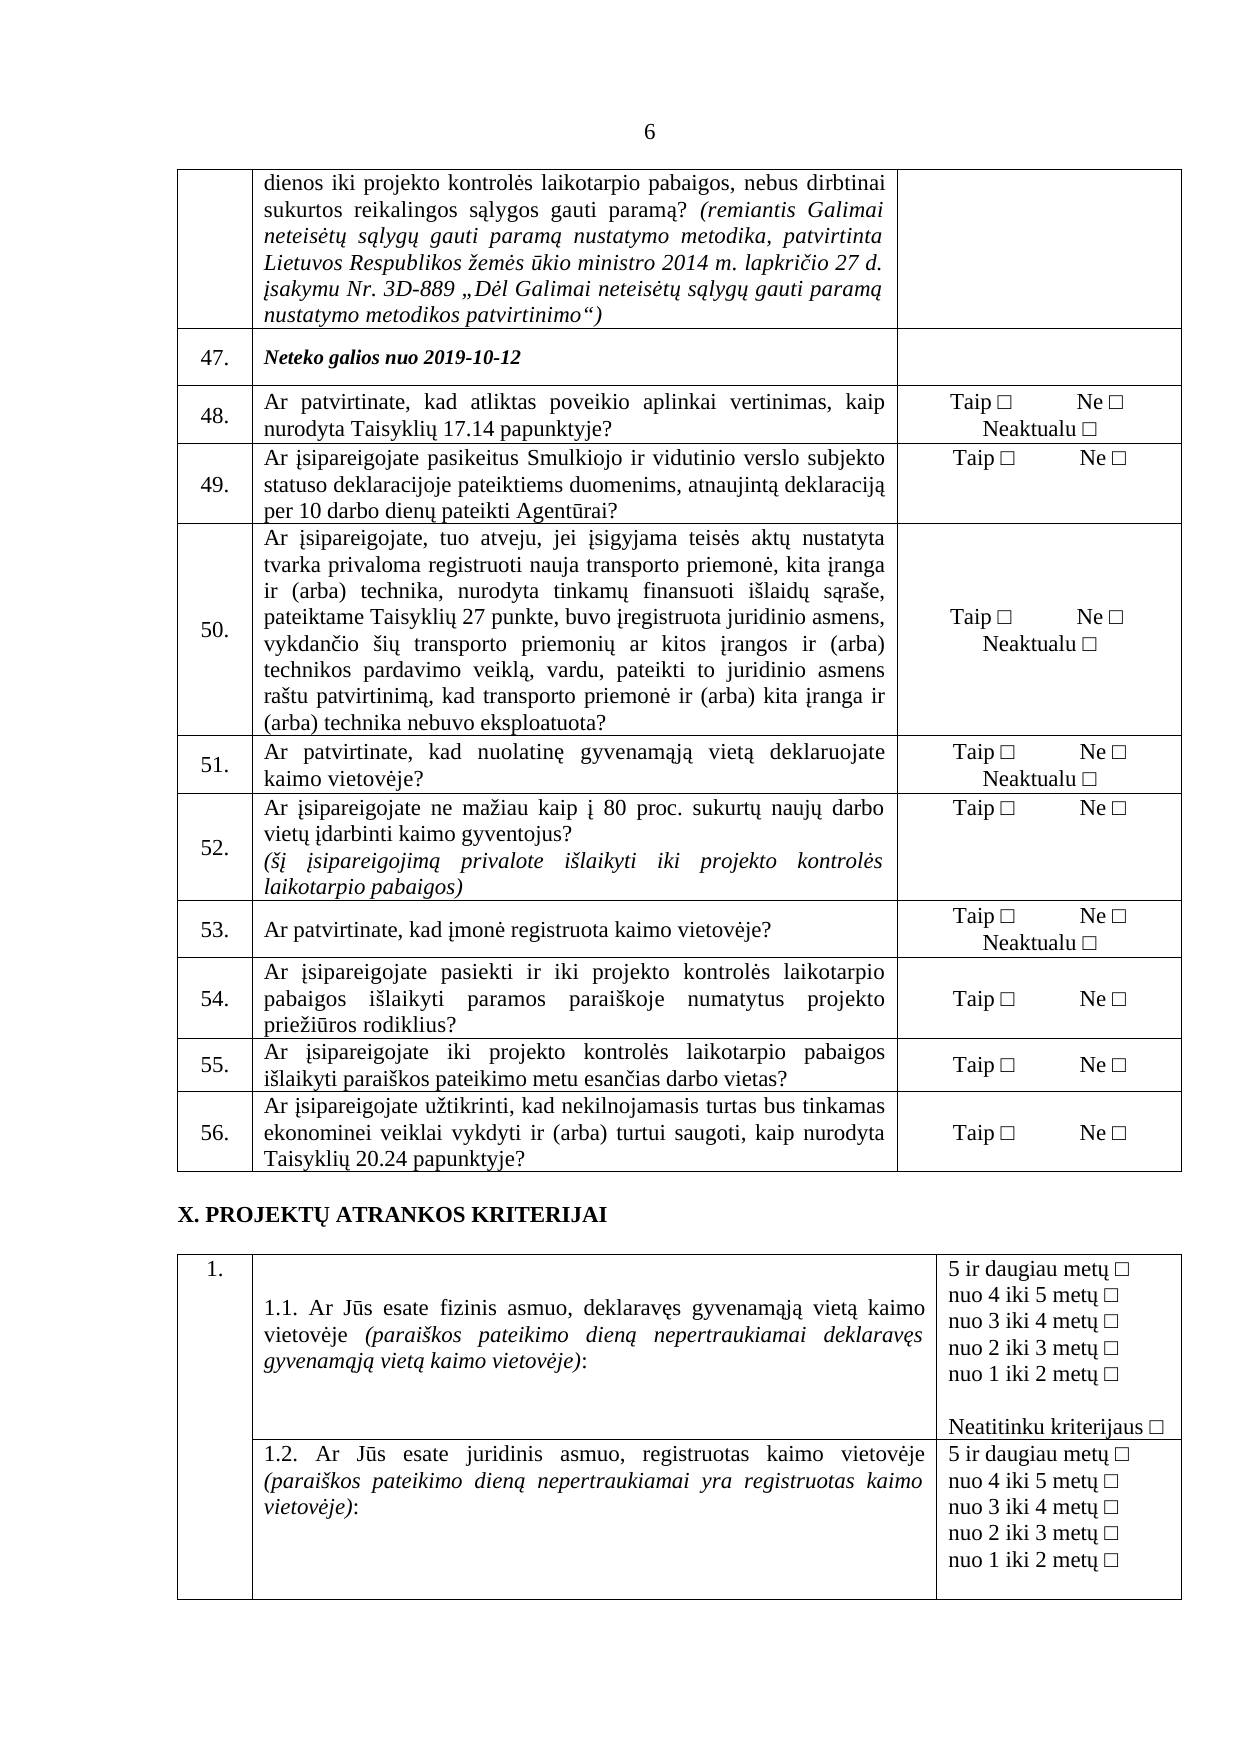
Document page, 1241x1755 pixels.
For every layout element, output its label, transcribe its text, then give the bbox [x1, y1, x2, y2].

table_cell Ar patvirtinate, kad nuolatinę gyvenamąją vietą deklaruojate kaimo vietovėje? [253, 736, 897, 793]
table_cell 52. [178, 794, 252, 899]
table_header 5 ir daugiau metų □ nuo 4 iki 5 metų □ nuo 3 iki 4 metų □ nuo 2 iki 3 metų □ nuo 1 iki 2 metų □ Neatitinku kriterijaus □ [937, 1255, 1181, 1439]
table_cell 53. [178, 901, 252, 957]
table_cell Ar įsipareigojate užtikrinti, kad nekilnojamasis turtas bus tinkamas ekonominei veiklai vykdyti ir (arba) turtui saugoti, kaip nurodyta Taisyklių 20.24 papunktyje? [253, 1092, 897, 1171]
table_cell Ar įsipareigojate iki projekto kontrolės laikotarpio pabaigos išlaikyti paraiškos pateikimo metu esančias darbo vietas? [253, 1039, 897, 1091]
table_cell [178, 170, 252, 328]
table_cell Taip □ Ne □ Neaktualu □ [898, 524, 1181, 735]
table_cell Taip □ Ne □ Neaktualu □ [898, 901, 1181, 957]
table_header 1. [178, 1255, 252, 1598]
table_header 1.1. Ar Jūs esate fizinis asmuo, deklaravęs gyvenamąją vietą kaimo vietovėje (paraiškos pateikimo dieną nepertraukiamai deklaravęs gyvenamąją vietą kaimo vietovėje): [253, 1255, 936, 1439]
table_cell 47. [178, 329, 252, 385]
table_cell Ar patvirtinate, kad atliktas poveikio aplinkai vertinimas, kaip nurodyta Taisyklių 17.14 papunktyje? [253, 386, 897, 443]
table_cell Taip □ Ne □ [898, 1039, 1181, 1091]
table_cell Ar įsipareigojate, tuo atveju, jei įsigyjama teisės aktų nustatyta tvarka privaloma registruoti nauja transporto priemonė, kita įranga ir (arba) technika, nurodyta tinkamų finansuoti išlaidų sąraše, pateiktame Taisyklių 27 punkte, buvo įregistruota juridinio asmens, vykdančio šių transporto priemonių ar kitos įrangos ir (arba) technikos pardavimo veiklą, vardu, pateikti to juridinio asmens raštu patvirtinimą, kad transporto priemonė ir (arba) kita įranga ir (arba) technika nebuvo eksploatuota? [253, 524, 897, 735]
table_cell 48. [178, 386, 252, 443]
table_cell 56. [178, 1092, 252, 1171]
table_cell 55. [178, 1039, 252, 1091]
table_cell Taip □ Ne □ [898, 958, 1181, 1037]
table_cell 49. [178, 444, 252, 523]
table_cell 54. [178, 958, 252, 1037]
table_cell Taip □ Ne □ [898, 794, 1181, 899]
table_cell dienos iki projekto kontrolės laikotarpio pabaigos, nebus dirbtinai sukurtos reikalingos sąlygos gauti paramą? (remiantis Galimai neteisėtų sąlygų gauti paramą nustatymo metodika, patvirtinta Lietuvos Respublikos žemės ūkio ministro 2014 m. lapkričio 27 d. įsakymu Nr. 3D-889 „Dėl Galimai neteisėtų sąlygų gauti paramą nustatymo metodikos patvirtinimo“) [253, 170, 897, 328]
table_cell Neteko galios nuo 2019-10-12 [253, 329, 897, 385]
table_cell 51. [178, 736, 252, 793]
table_cell 1.2. Ar Jūs esate juridinis asmuo, registruotas kaimo vietovėje (paraiškos pateikimo dieną nepertraukiamai yra registruotas kaimo vietovėje): [253, 1440, 936, 1598]
table_cell Ar įsipareigojate pasiekti ir iki projekto kontrolės laikotarpio pabaigos išlaikyti paramos paraiškoje numatytus projekto priežiūros rodiklius? [253, 958, 897, 1037]
table_cell Ar įsipareigojate ne mažiau kaip į 80 proc. sukurtų naujų darbo vietų įdarbinti kaimo gyventojus? (šį įsipareigojimą privalote išlaikyti iki projekto kontrolės laikotarpio pabaigos) [253, 794, 897, 899]
table_cell 50. [178, 524, 252, 735]
table_cell Ar patvirtinate, kad įmonė registruota kaimo vietovėje? [253, 901, 897, 957]
table_cell Taip □ Ne □ [898, 1092, 1181, 1171]
table_cell [898, 170, 1181, 328]
table_cell [898, 329, 1181, 385]
table_cell Taip □ Ne □ Neaktualu □ [898, 386, 1181, 443]
table_cell Ar įsipareigojate pasikeitus Smulkiojo ir vidutinio verslo subjekto statuso deklaracijoje pateiktiems duomenims, atnaujintą deklaraciją per 10 darbo dienų pateikti Agentūrai? [253, 444, 897, 523]
table_cell Taip □ Ne □ [898, 444, 1181, 523]
table_cell 5 ir daugiau metų □ nuo 4 iki 5 metų □ nuo 3 iki 4 metų □ nuo 2 iki 3 metų □ nuo 1 iki 2 metų □ [937, 1440, 1181, 1598]
table_cell Taip □ Ne □ Neaktualu □ [898, 736, 1181, 793]
text X. PROJEKTŲ ATRANKOS KRITERIJAI [177, 1201, 1122, 1227]
